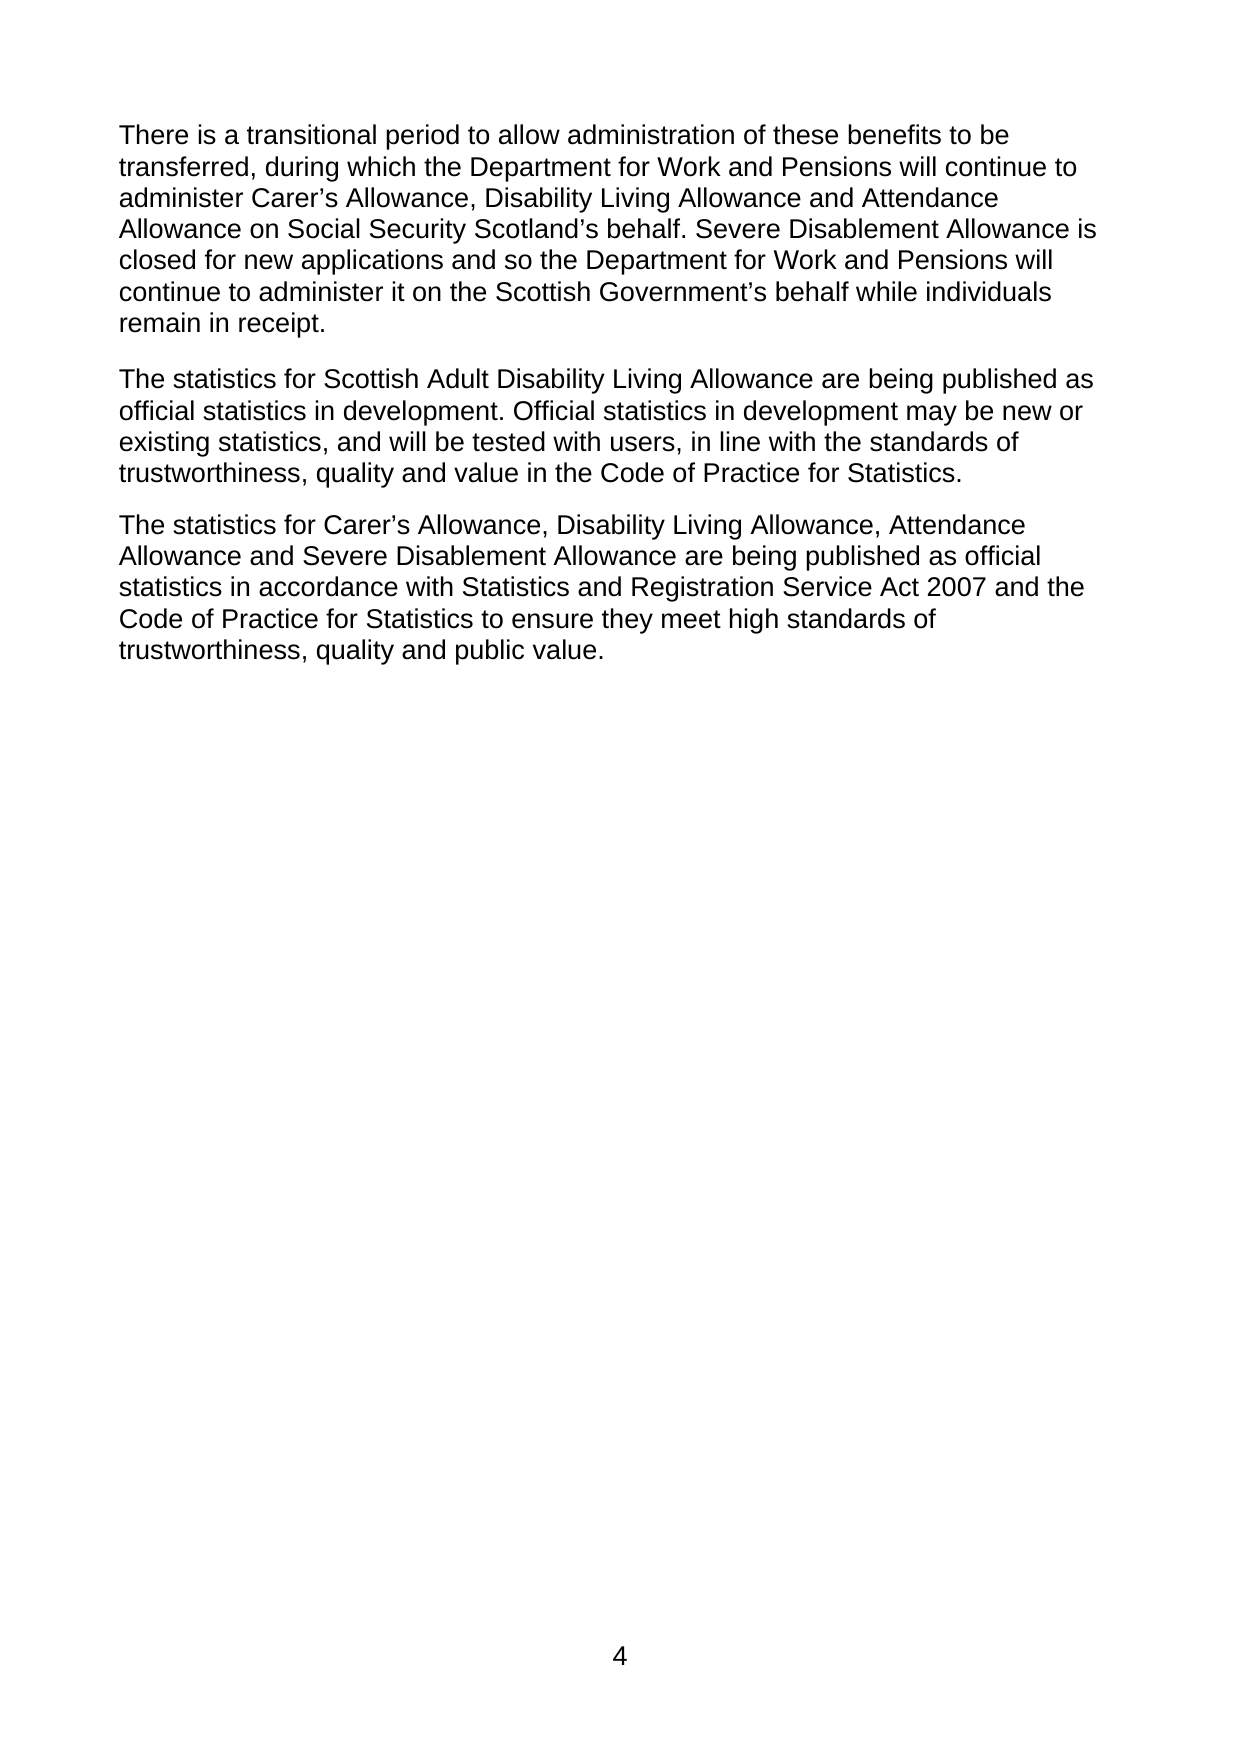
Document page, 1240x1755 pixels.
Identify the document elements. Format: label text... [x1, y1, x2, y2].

text The statistics for Scottish Adult Disability Living Allowance are being published as official statistics in development. Official statistics in development may be new or existing statistics, and will be tested with users, in line with the standards of trustworthiness, quality and value in the Code of Practice for Statistics. [118, 363, 1121, 488]
text There is a transitional period to allow administration of these benefits to be transferred, during which the Department for Work and Pensions will continue to administer Carer’s Allowance, Disability Living Allowance and Attendance Allowance on Social Security Scotland’s behalf. Severe Disablement Allowance is closed for new applications and so the Department for Work and Pensions will continue to administer it on the Scottish Government’s behalf while individuals remain in receipt. [118, 120, 1121, 338]
text The statistics for Carer’s Allowance, Disability Living Allowance, Attendance Allowance and Severe Disablement Allowance are being published as official statistics in accordance with Statistics and Registration Service Act 2007 and the Code of Practice for Statistics to ensure they meet high standards of trustworthiness, quality and public value. [118, 509, 1121, 666]
